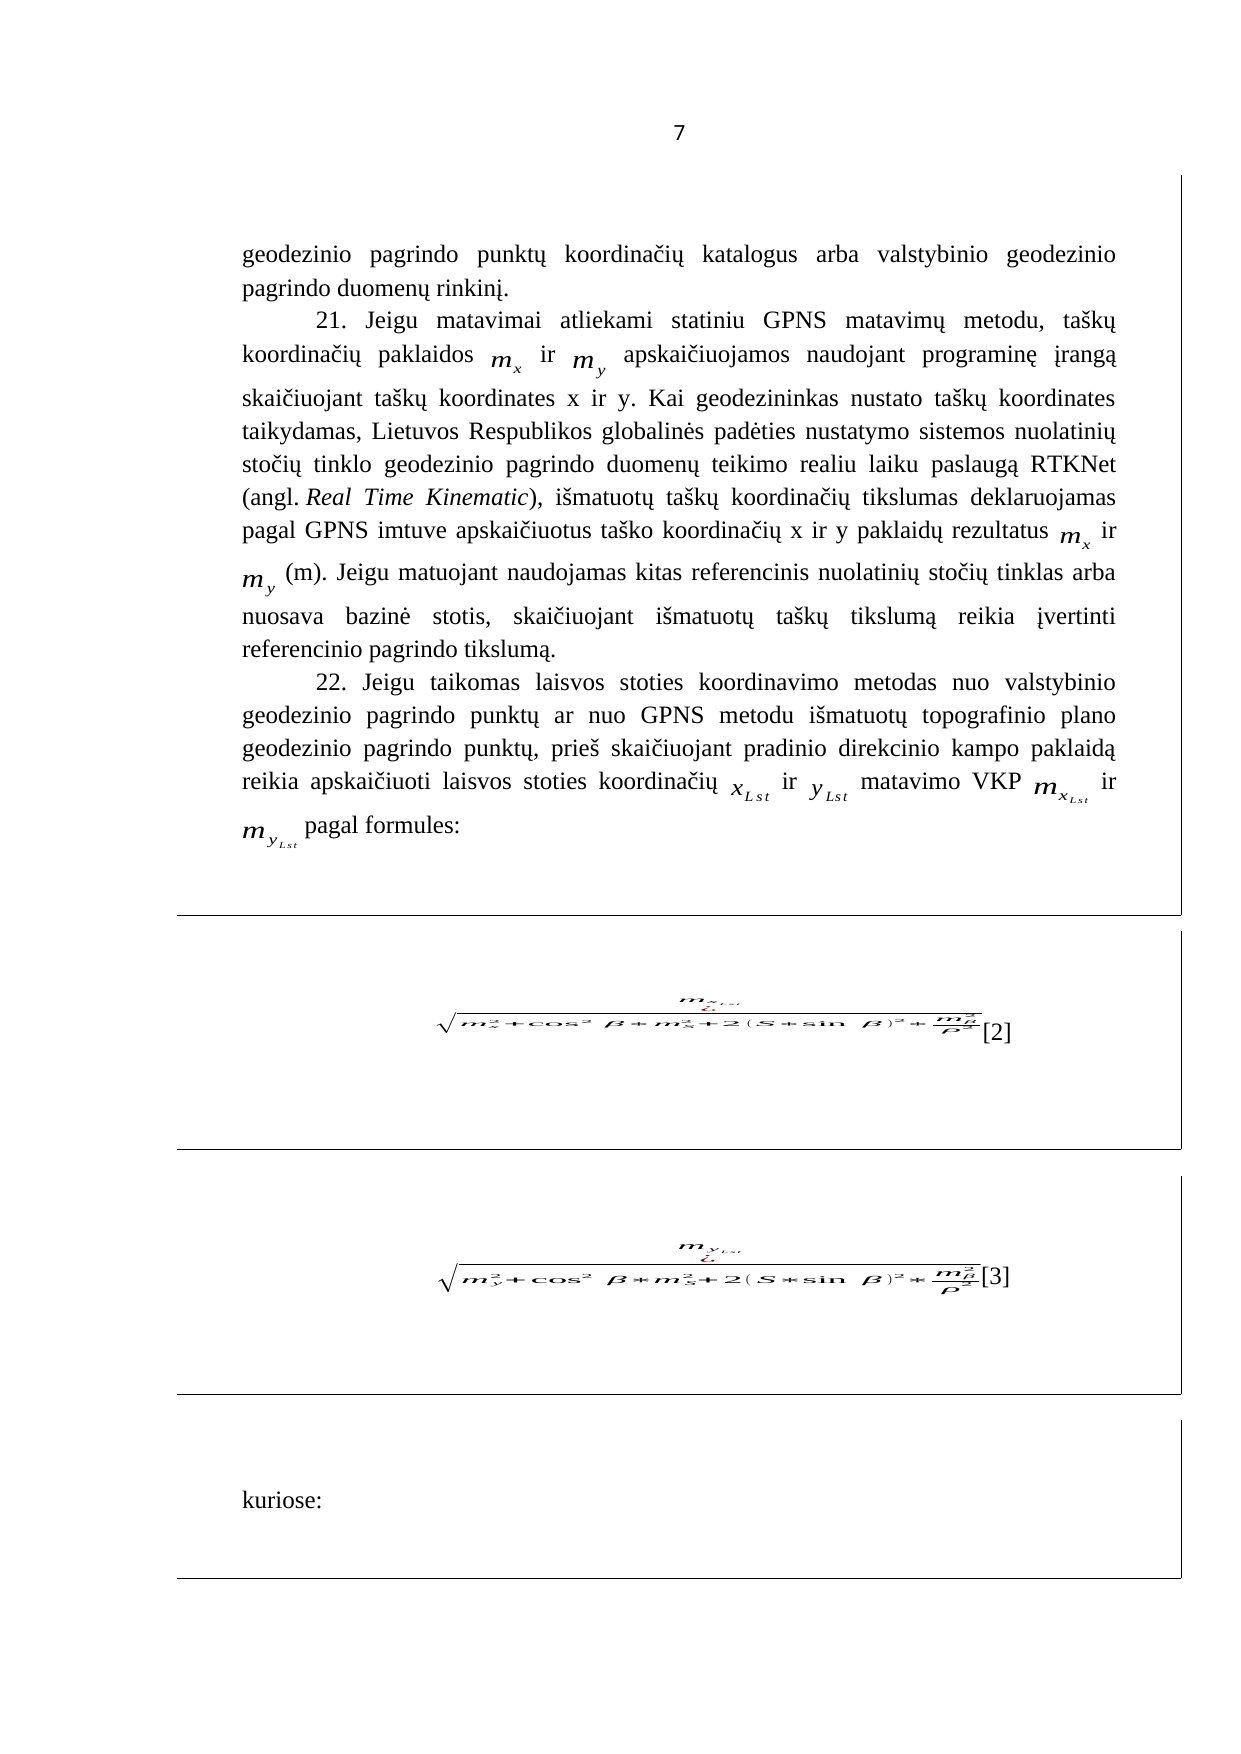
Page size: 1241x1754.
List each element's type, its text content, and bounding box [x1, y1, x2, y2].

text kuriose: [177, 1420, 1181, 1578]
text 21. Jeigu matavimai atliekami statiniu GPNS matavimų metodu, taškų koordinačių paklaidos ir apskaičiuojamos naudojant programinę įrangą skaičiuojant taškų koordinates x ir y. Kai geodezininkas nustato taškų koordinates taikydamas, Lietuvos Respublikos globalinės padėties nustatymo sistemos nuolatinių stočių tinklo geodezinio pagrindo duomenų teikimo realiu laiku paslaugą RTKNet (angl. Real Time Kinematic), išmatuotų taškų koordinačių tikslumas deklaruojamas pagal GPNS imtuve apskaičiuotus taško koordinačių x ir y paklaidų rezultatus ir (m). Jeigu matuojant naudojamas kitas referencinis nuolatinių stočių tinklas arba nuosava bazinė stotis, skaičiuojant išmatuotų taškų tikslumą reikia įvertinti referencinio pagrindo tikslumą. [177, 241, 1181, 603]
text 22. Jeigu taikomas laisvos stoties koordinavimo metodas nuo valstybinio geodezinio pagrindo punktų ar nuo GPNS metodu išmatuotų topografinio plano geodezinio pagrindo punktų, prieš skaičiuojant pradinio direkcinio kampo paklaidą reikia apskaičiuoti laisvos stoties koordinačių ir matavimo VKP ir pagal formules: [177, 603, 1181, 915]
text 20. Jeigu matavimai atliekami nuo valstybinio geodezinio pagrindo punktų, punktų koordinačių tikslumas ir (m) skaičiuojamas naudojant valstybinio geodezinio pagrindo punktų koordinačių katalogus arba valstybinio geodezinio pagrindo duomenų rinkinį. [177, 175, 1181, 241]
text [2] [177, 931, 1181, 1149]
text [3] [177, 1176, 1181, 1394]
